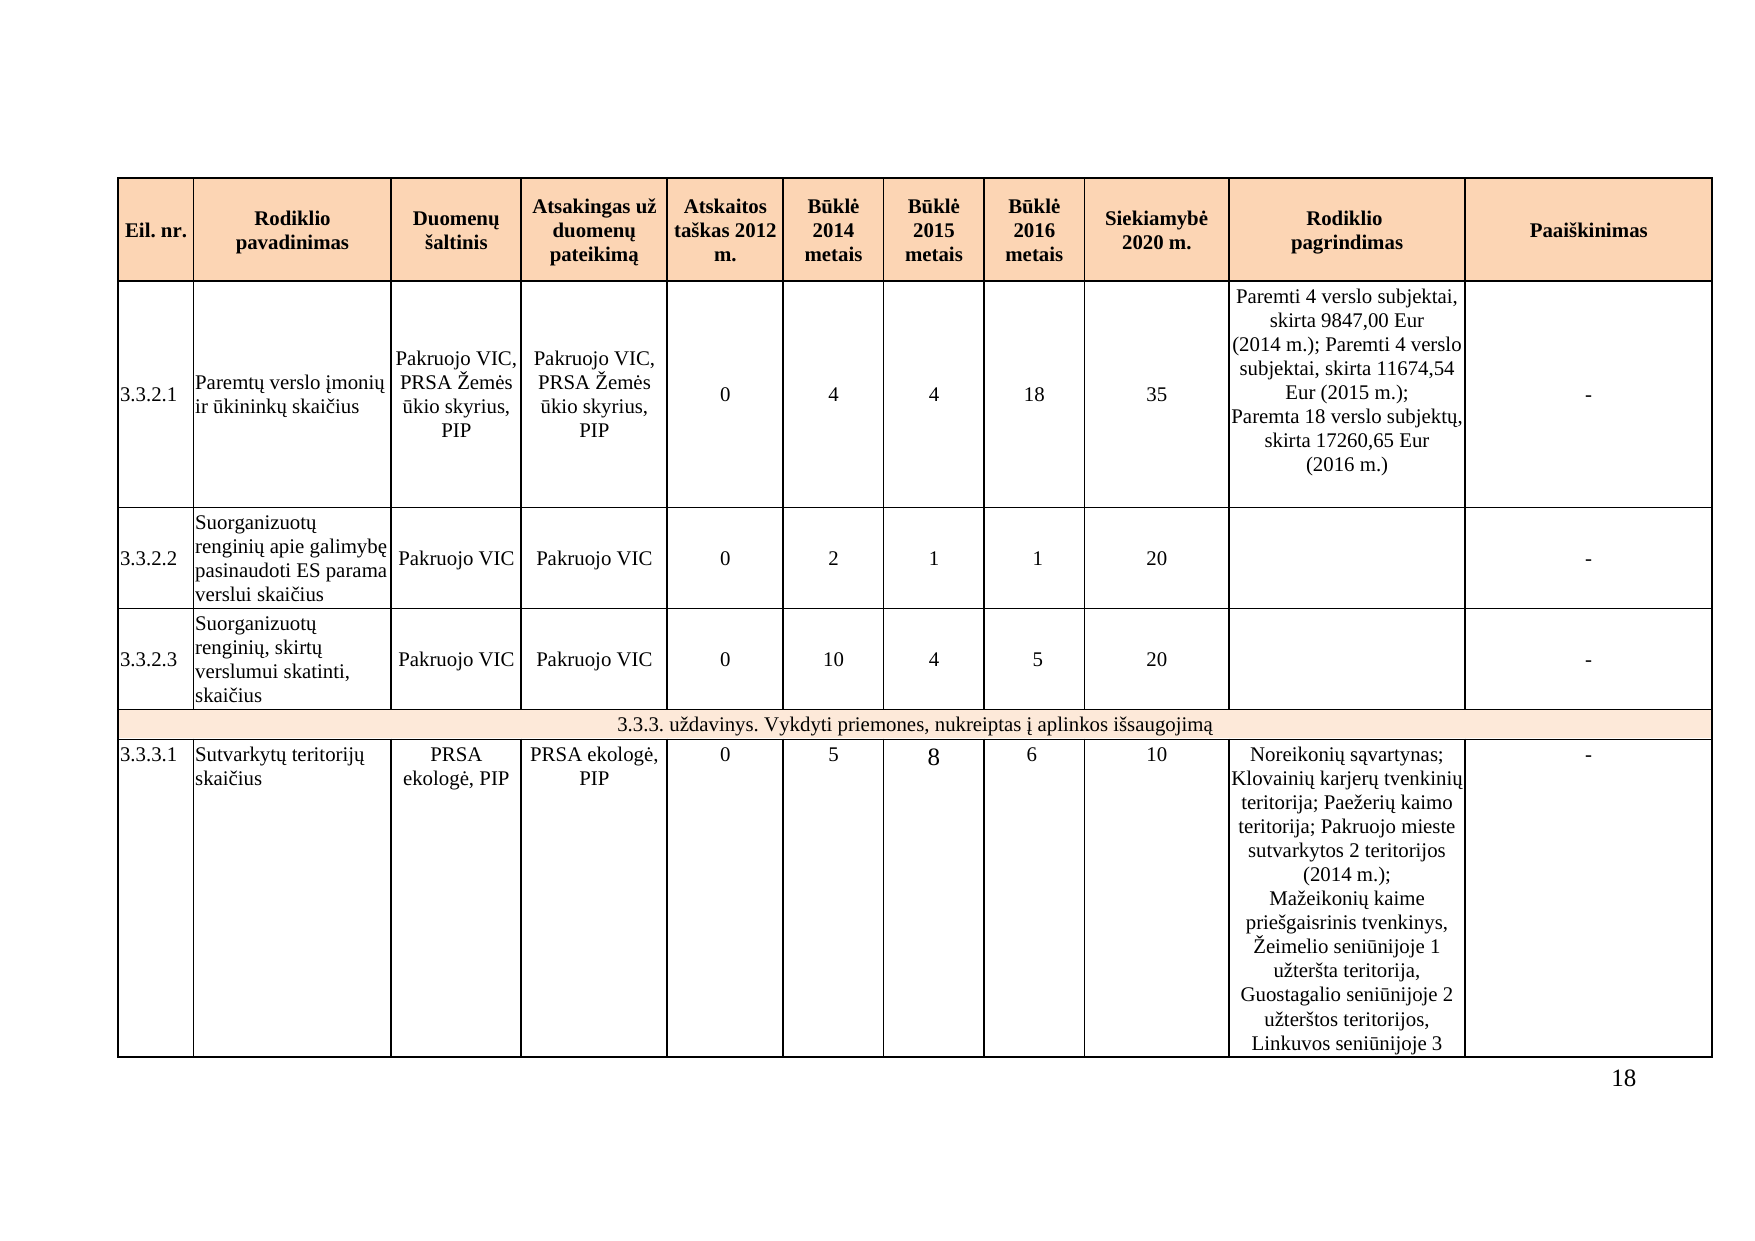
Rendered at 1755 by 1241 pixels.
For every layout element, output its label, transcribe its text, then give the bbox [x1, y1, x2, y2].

table_cell 3.3.2.2 [119, 508, 193, 608]
table_header Rodiklio pavadinimas [194, 179, 390, 280]
table_cell 1 [884, 508, 983, 608]
table_header Siekiamybė 2020 m. [1085, 179, 1228, 280]
table_header Rodiklio pagrindimas [1230, 179, 1464, 280]
table_cell - [1466, 282, 1711, 506]
table_cell Suorganizuotų renginių apie galimybę pasinaudoti ES parama verslui skaičius [194, 508, 390, 608]
table_cell 3.3.3.1 [119, 740, 193, 1056]
table_cell Pakruojo VIC, PRSA Žemės ūkio skyrius, PIP [522, 282, 666, 506]
table_header Atsakingas už duomenų pateikimą [522, 179, 666, 280]
table_header Būklė 2016 metais [985, 179, 1084, 280]
table_cell 20 [1085, 609, 1228, 709]
table_cell 0 [668, 508, 782, 608]
table_cell 35 [1085, 282, 1228, 506]
table_header Atskaitos taškas 2012 m. [668, 179, 782, 280]
table_cell Sutvarkytų teritorijų skaičius [194, 740, 390, 1056]
table_cell PRSA ekologė, PIP [522, 740, 666, 1056]
table_cell Suorganizuotų renginių, skirtų verslumui skatinti, skaičius [194, 609, 390, 709]
table_cell 2 [784, 508, 883, 608]
table_header Eil. nr. [119, 179, 193, 280]
table_cell 20 [1085, 508, 1228, 608]
table_cell Pakruojo VIC [392, 508, 520, 608]
table_cell 0 [668, 609, 782, 709]
table_cell Paremtų verslo įmonių ir ūkininkų skaičius [194, 282, 390, 506]
table_cell 5 [985, 609, 1084, 709]
table_cell Noreikonių sąvartynas; Klovainių karjerų tvenkinių teritorija; Paežerių kaimo teritorija; Pakruojo mieste sutvarkytos 2 teritorijos (2014 m.); Mažeikonių kaime priešgaisrinis tvenkinys, Žeimelio seniūnijoje 1 užteršta teritorija, Guostagalio seniūnijoje 2 užterštos teritorijos, Linkuvos seniūnijoje 3 [1230, 740, 1464, 1056]
table_cell 10 [1085, 740, 1228, 1056]
table_cell Pakruojo VIC [522, 609, 666, 709]
table_cell [1230, 609, 1464, 709]
table_cell PRSA ekologė, PIP [392, 740, 520, 1056]
table_cell 4 [884, 609, 983, 709]
table_cell - [1466, 740, 1711, 1056]
table_header Būklė 2015 metais [884, 179, 983, 280]
table_cell Paremti 4 verslo subjektai, skirta 9847,00 Eur (2014 m.); Paremti 4 verslo subjektai, skirta 11674,54 Eur (2015 m.); Paremta 18 verslo subjektų, skirta 17260,65 Eur (2016 m.) [1230, 282, 1464, 506]
table_cell 3.3.2.1 [119, 282, 193, 506]
table_cell 4 [884, 282, 983, 506]
table_cell [1230, 508, 1464, 608]
table_cell 3.3.3. uždavinys. Vykdyti priemones, nukreiptas į aplinkos išsaugojimą [119, 710, 1711, 738]
table_cell 8 [884, 740, 983, 1056]
table_cell Pakruojo VIC [392, 609, 520, 709]
table_cell 10 [784, 609, 883, 709]
table_cell 3.3.2.3 [119, 609, 193, 709]
table_cell 18 [985, 282, 1084, 506]
table_cell - [1466, 609, 1711, 709]
table_cell 5 [784, 740, 883, 1056]
table_cell - [1466, 508, 1711, 608]
table_header Būklė 2014 metais [784, 179, 883, 280]
table_header Duomenų šaltinis [392, 179, 520, 280]
table_cell 1 [985, 508, 1084, 608]
table_header Paaiškinimas [1466, 179, 1711, 280]
table_cell 0 [668, 282, 782, 506]
table_cell Pakruojo VIC, PRSA Žemės ūkio skyrius, PIP [392, 282, 520, 506]
table_cell 4 [784, 282, 883, 506]
table_cell 6 [985, 740, 1084, 1056]
table_cell Pakruojo VIC [522, 508, 666, 608]
table_cell 0 [668, 740, 782, 1056]
